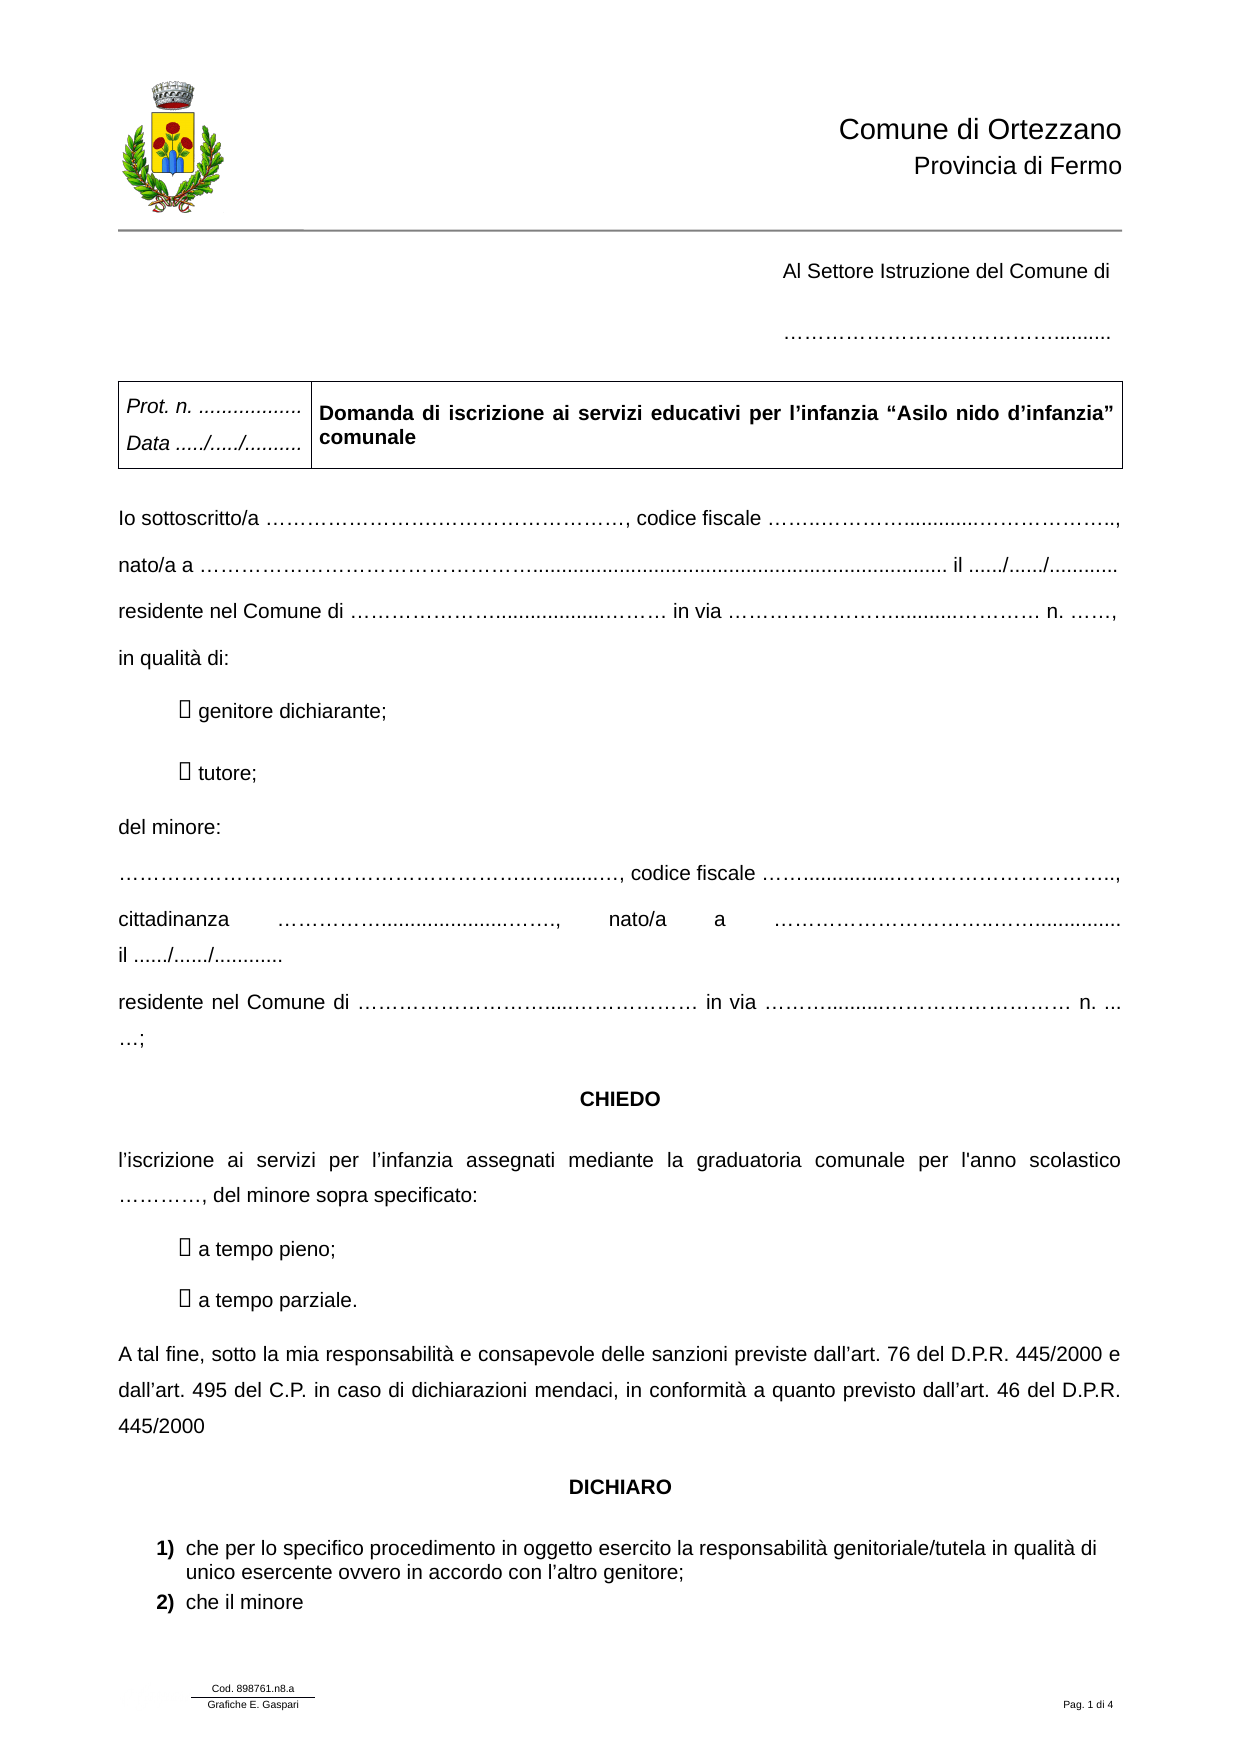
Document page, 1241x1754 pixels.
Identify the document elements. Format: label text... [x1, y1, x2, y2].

text Comune di Ortezzano [224, 112, 1122, 146]
text in qualità di: [118, 645, 1122, 669]
table_header Domanda di iscrizione ai servizi educativi per l’infanzia “Asilo nido d’infanzia” comunale [312, 382, 1122, 468]
list che il minore [156, 1590, 1122, 1614]
text del minore: [118, 814, 1122, 838]
text  a tempo pieno; [177, 1230, 1122, 1264]
text …………………….……………………………..…........…, codice fiscale ……................………………………….., [118, 861, 1122, 885]
list che per lo specifico procedimento in oggetto esercito la responsabilità genitoriale/tutela in qualità di unico esercente ovvero in accordo con l’altro genitore; [156, 1536, 1122, 1584]
text DICHIARO [118, 1475, 1122, 1499]
text residente nel Comune di ……………………….....……………… in via ………..........……………………… n. ...…; [118, 989, 1122, 1049]
text  a tempo parziale. [177, 1281, 1122, 1315]
text cittadinanza ……………......................……., nato/a a …………………………..……............... il ....../....../............ [118, 907, 1122, 967]
text CHIEDO [118, 1086, 1122, 1110]
text A tal fine, sotto la mia responsabilità e consapevole delle sanzioni previste dall’art. 76 del D.P.R. 445/2000 e dall’art. 495 del C.P. in caso di dichiarazioni mendaci, in conformità a quanto previsto dall’art. 46 del D.P.R. 445/2000 [118, 1342, 1122, 1438]
picture [122, 81, 224, 213]
text residente nel Comune di …………………...................……… in via ……………………...........………… n. ……, [118, 599, 1122, 623]
text l’iscrizione ai servizi per l’infanzia assegnati mediante la graduatoria comunale per l'anno scolastico …………, del minore sopra specificato: [118, 1147, 1122, 1207]
text nato/a a …………………………………………........................................................................ il ....../....../............ [118, 553, 1122, 577]
table_header Prot. n. .................. Data ...../...../.......... [119, 382, 311, 468]
text  tutore; [177, 753, 1122, 787]
text Io sottoscritto/a …………………….………………………, codice fiscale ……..………….............……………….., [118, 506, 1122, 530]
text ………………………………….......... [118, 320, 1122, 344]
text Al Settore Istruzione del Comune di [118, 259, 1122, 283]
text  genitore dichiarante; [177, 692, 1122, 726]
text Provincia di Fermo [224, 151, 1122, 179]
